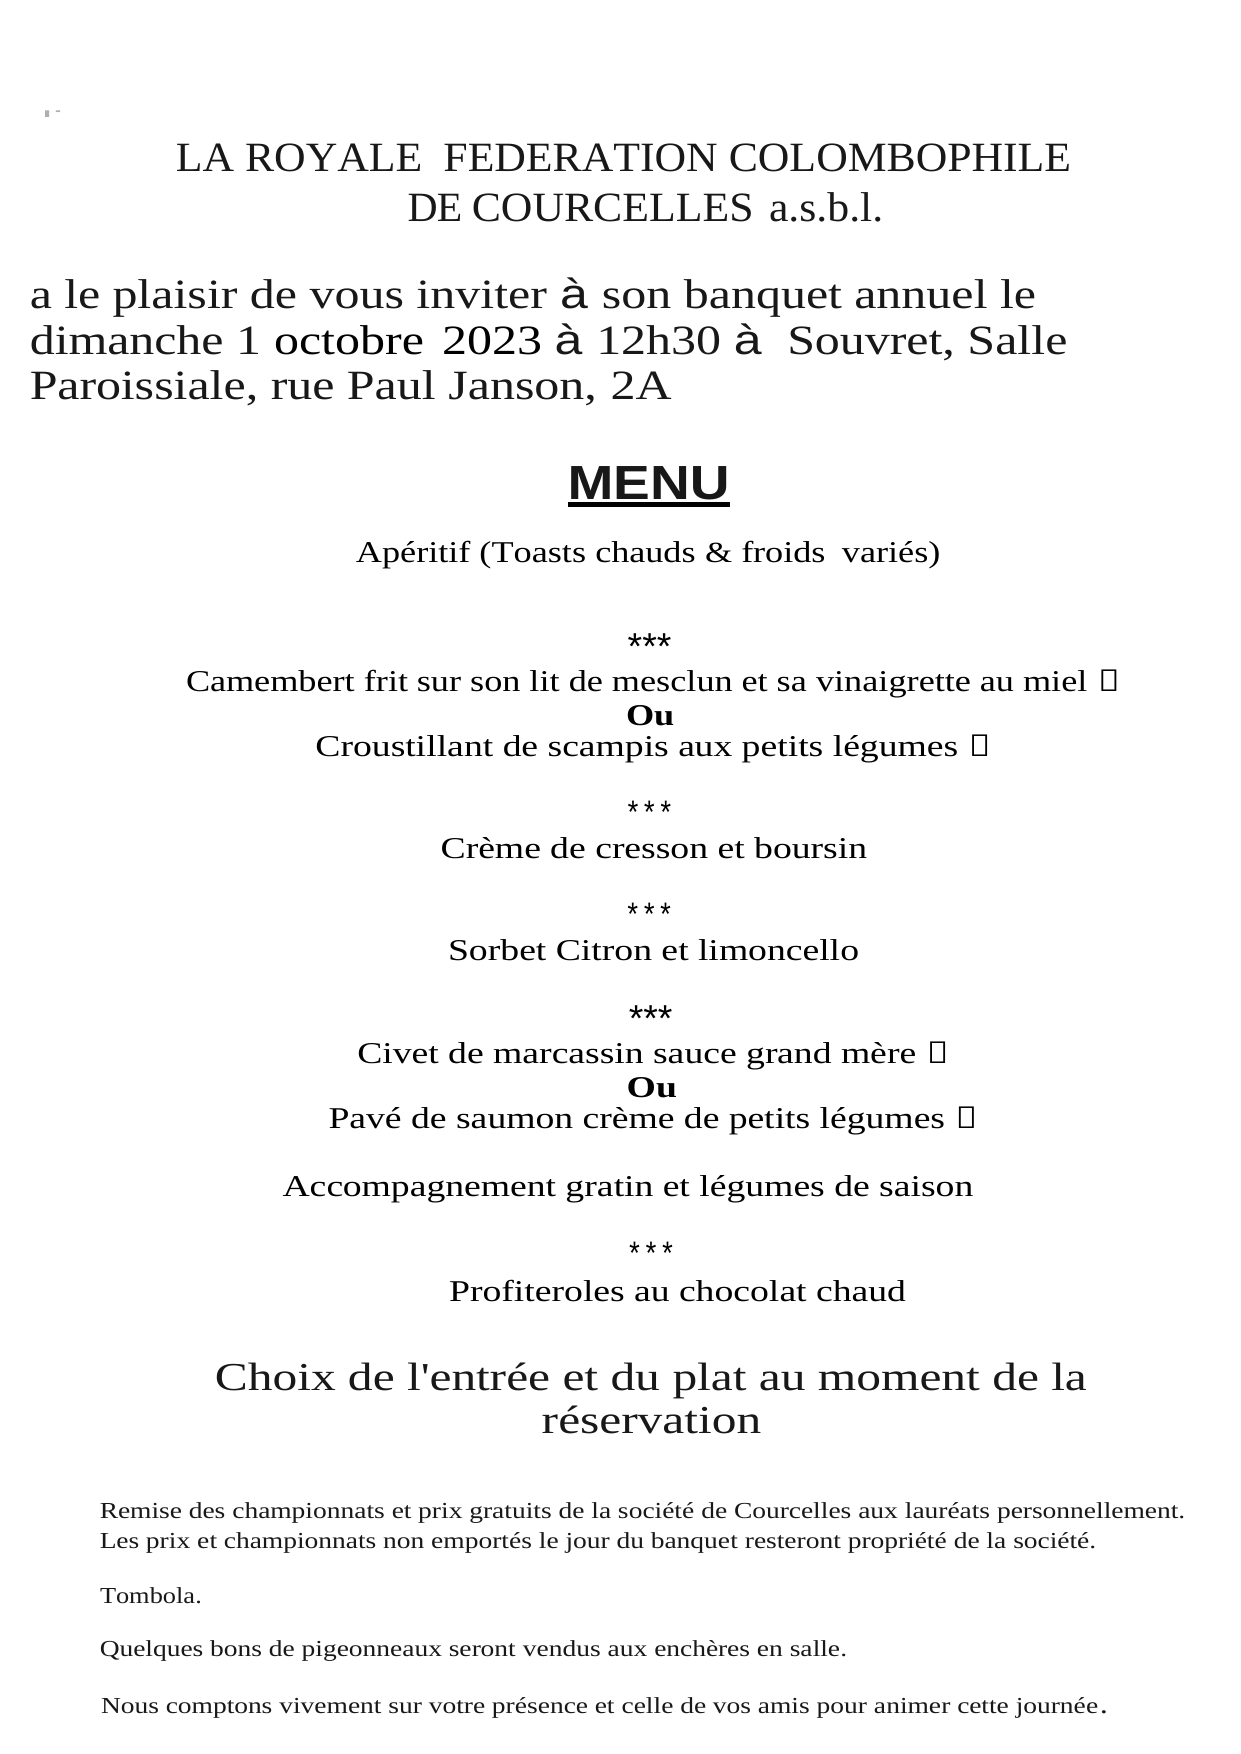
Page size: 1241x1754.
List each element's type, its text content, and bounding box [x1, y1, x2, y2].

text Ou [141, 697, 1158, 732]
subtitle Choix de l'entrée et du plat au moment de la réservation [141, 1353, 1161, 1442]
text Camembert frit sur son lit de mesclun et sa vinaigrette au miel  [141, 667, 1164, 697]
subtitle *** [141, 899, 1157, 934]
text Apéritif (Toasts chauds & froids variés) [141, 534, 1154, 569]
subtitle *** [141, 1001, 1159, 1039]
subtitle DE COURCELLES a.s.b.l. [141, 182, 1149, 230]
text Tombola. [100, 1582, 1211, 1608]
text Sorbet Citron et limoncello [141, 934, 1166, 967]
text Croustillant de scampis aux petits légumes  [141, 732, 1164, 762]
text Civet de marcassin sauce grand mère  [141, 1039, 1164, 1070]
text .- [41, 59, 1211, 131]
text MENU [141, 454, 1156, 509]
text Remise des championnats et prix gratuits de la société de Courcelles aux lauréats personnellement. Les prix et championnats non emportés le jour du banquet resteront propriété de la société. [99, 1494, 1211, 1555]
text Crème de cresson et boursin [141, 832, 1167, 865]
text Pavé de saumon crème de petits légumes  [141, 1104, 1164, 1134]
subtitle LA ROYALE FEDERATION COLOMBOPHILE [141, 133, 1149, 181]
text a le plaisir de vous inviter à son banquet annuel le dimanche 1 octobre 2023 à 12h30 à Souvret, Salle Paroissiale, rue Paul Janson, 2A [29, 269, 1144, 408]
subtitle *** [141, 628, 1157, 667]
text Nous comptons vivement sur votre présence et celle de vos amis pour animer cette journée. [100, 1688, 1211, 1719]
subtitle *** [141, 1238, 1161, 1273]
text Ou [141, 1070, 1162, 1104]
text Quelques bons de pigeonneaux seront vendus aux enchères en salle. [99, 1635, 1211, 1661]
subtitle *** [141, 796, 1157, 832]
text Accompagnement gratin et légumes de saison [141, 1168, 1159, 1203]
text Profiteroles au chocolat chaud [29, 1273, 960, 1307]
